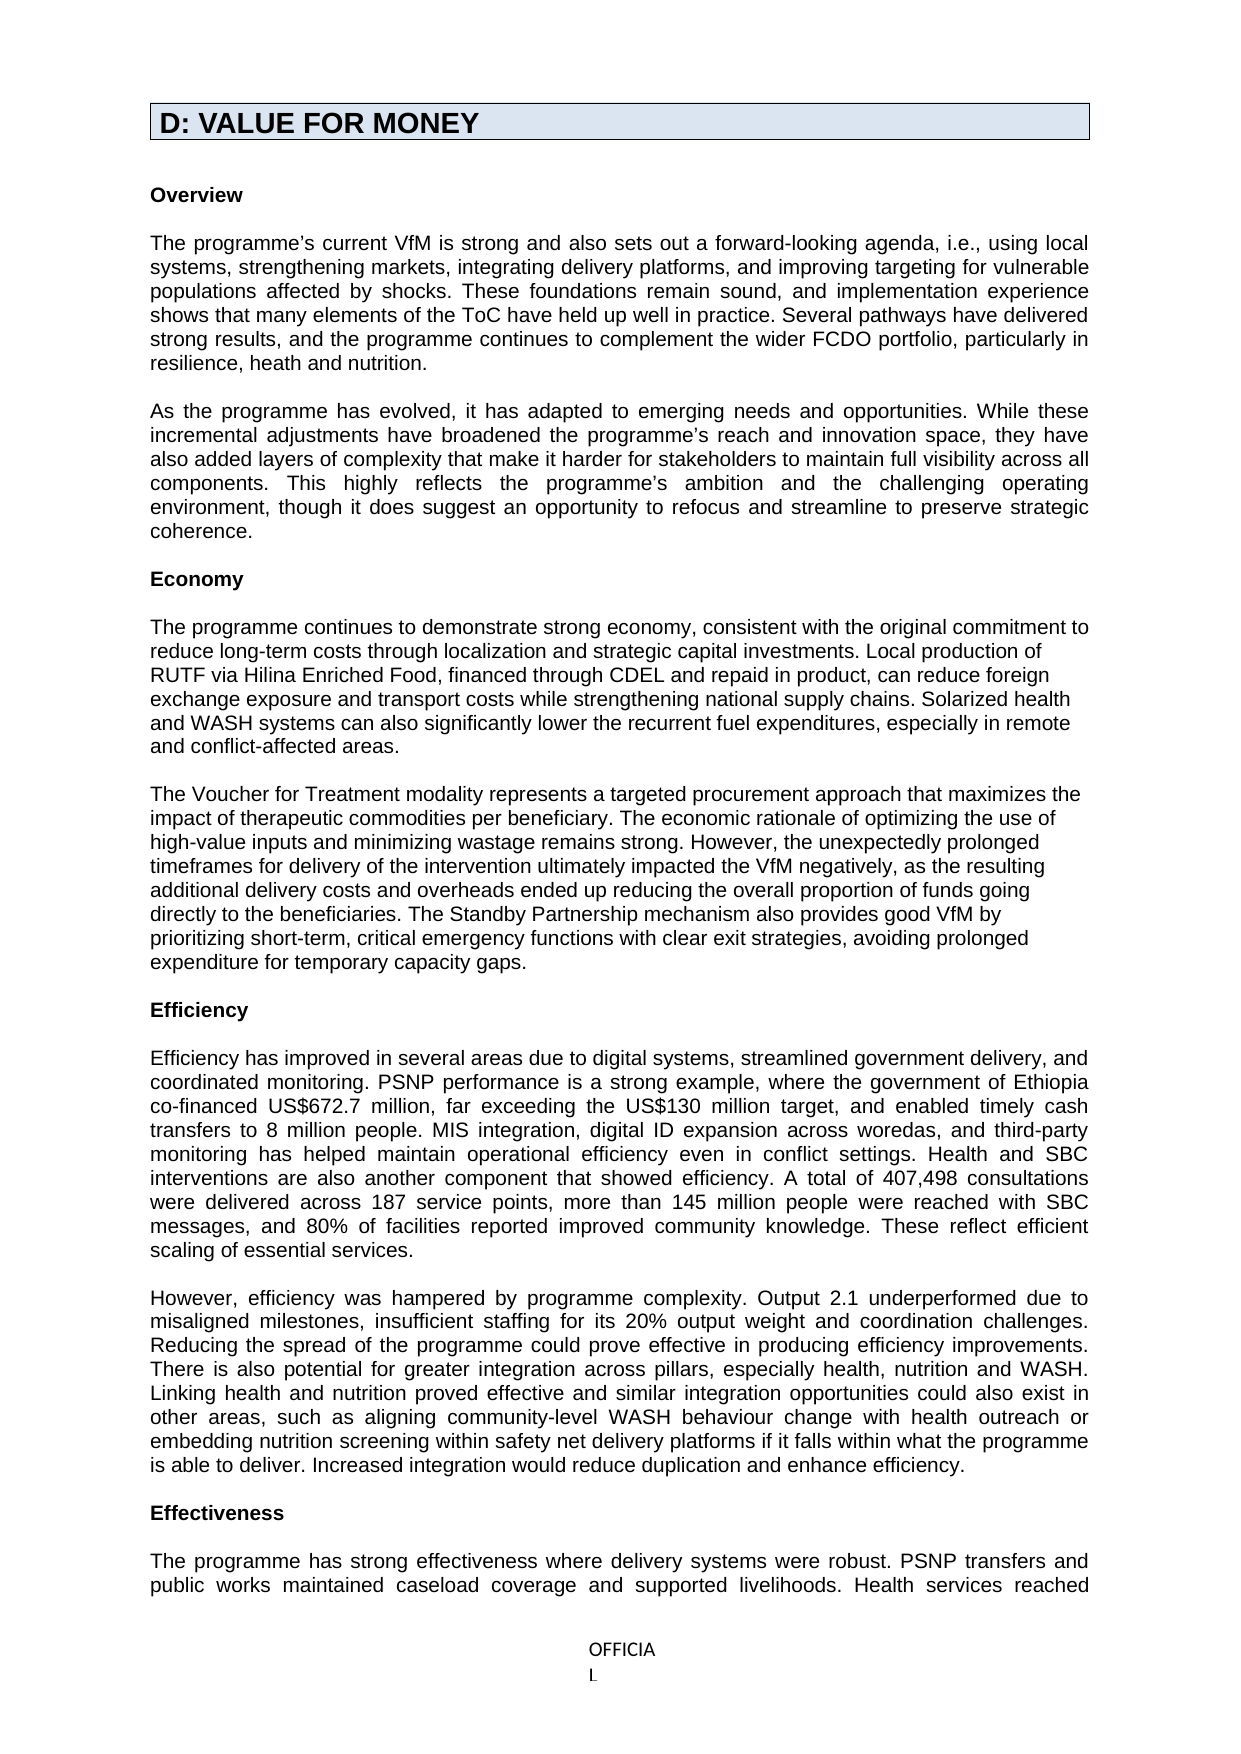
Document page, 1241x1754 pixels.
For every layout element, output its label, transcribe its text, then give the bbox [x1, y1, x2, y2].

text Economy [150, 567, 1090, 591]
text The programme’s current VfM is strong and also sets out a forward-looking agenda, i.e., using local systems, strengthening markets, integrating delivery platforms, and improving targeting for vulnerable populations affected by shocks. These foundations remain sound, and implementation experience shows that many elements of the ToC have held up well in practice. Several pathways have delivered strong results, and the programme continues to complement the wider FCDO portfolio, particularly in resilience, heath and nutrition. [150, 231, 1090, 375]
text As the programme has evolved, it has adapted to emerging needs and opportunities. While these incremental adjustments have broadened the programme’s reach and innovation space, they have also added layers of complexity that make it harder for stakeholders to maintain full visibility across all components. This highly reflects the programme’s ambition and the challenging operating environment, though it does suggest an opportunity to refocus and streamline to preserve strategic coherence. [150, 399, 1090, 543]
text The programme continues to demonstrate strong economy, consistent with the original commitment to reduce long-term costs through localization and strategic capital investments. Local production of RUTF via Hilina Enriched Food, financed through CDEL and repaid in product, can reduce foreign exchange exposure and transport costs while strengthening national supply chains. Solarized health and WASH systems can also significantly lower the recurrent fuel expenditures, especially in remote and conflict-affected areas. [150, 614, 1090, 758]
text The programme has strong effectiveness where delivery systems were robust. PSNP transfers and public works maintained caseload coverage and supported livelihoods. Health services reached [150, 1549, 1090, 1597]
text The Voucher for Treatment modality represents a targeted procurement approach that maximizes the impact of therapeutic commodities per beneficiary. The economic rationale of optimizing the use of high-value inputs and minimizing wastage remains strong. However, the unexpectedly prolonged timeframes for delivery of the intervention ultimately impacted the VfM negatively, as the resulting additional delivery costs and overheads ended up reducing the overall proportion of funds going directly to the beneficiaries. The Standby Partnership mechanism also provides good VfM by prioritizing short-term, critical emergency functions with clear exit strategies, avoiding prolonged expenditure for temporary capacity gaps. [150, 782, 1090, 974]
text Efficiency [150, 998, 1090, 1022]
text Efficiency has improved in several areas due to digital systems, streamlined government delivery, and coordinated monitoring. PSNP performance is a strong example, where the government of Ethiopia co-financed US$672.7 million, far exceeding the US$130 million target, and enabled timely cash transfers to 8 million people. MIS integration, digital ID expansion across woredas, and third-party monitoring has helped maintain operational efficiency even in conflict settings. Health and SBC interventions are also another component that showed efficiency. A total of 407,498 consultations were delivered across 187 service points, more than 145 million people were reached with SBC messages, and 80% of facilities reported improved community knowledge. These reflect efficient scaling of essential services. [150, 1046, 1090, 1261]
text However, efficiency was hampered by programme complexity. Output 2.1 underperformed due to misaligned milestones, insufficient staffing for its 20% output weight and coordination challenges. Reducing the spread of the programme could prove effective in producing efficiency improvements. There is also potential for greater integration across pillars, especially health, nutrition and WASH. Linking health and nutrition proved effective and similar integration opportunities could also exist in other areas, such as aligning community-level WASH behaviour change with health outreach or embedding nutrition screening within safety net delivery platforms if it falls within what the programme is able to deliver. Increased integration would reduce duplication and enhance efficiency. [150, 1285, 1090, 1477]
text Effectiveness [150, 1501, 1090, 1525]
text Overview [150, 183, 1090, 207]
subtitle D: VALUE FOR MONEY [151, 104, 1089, 139]
